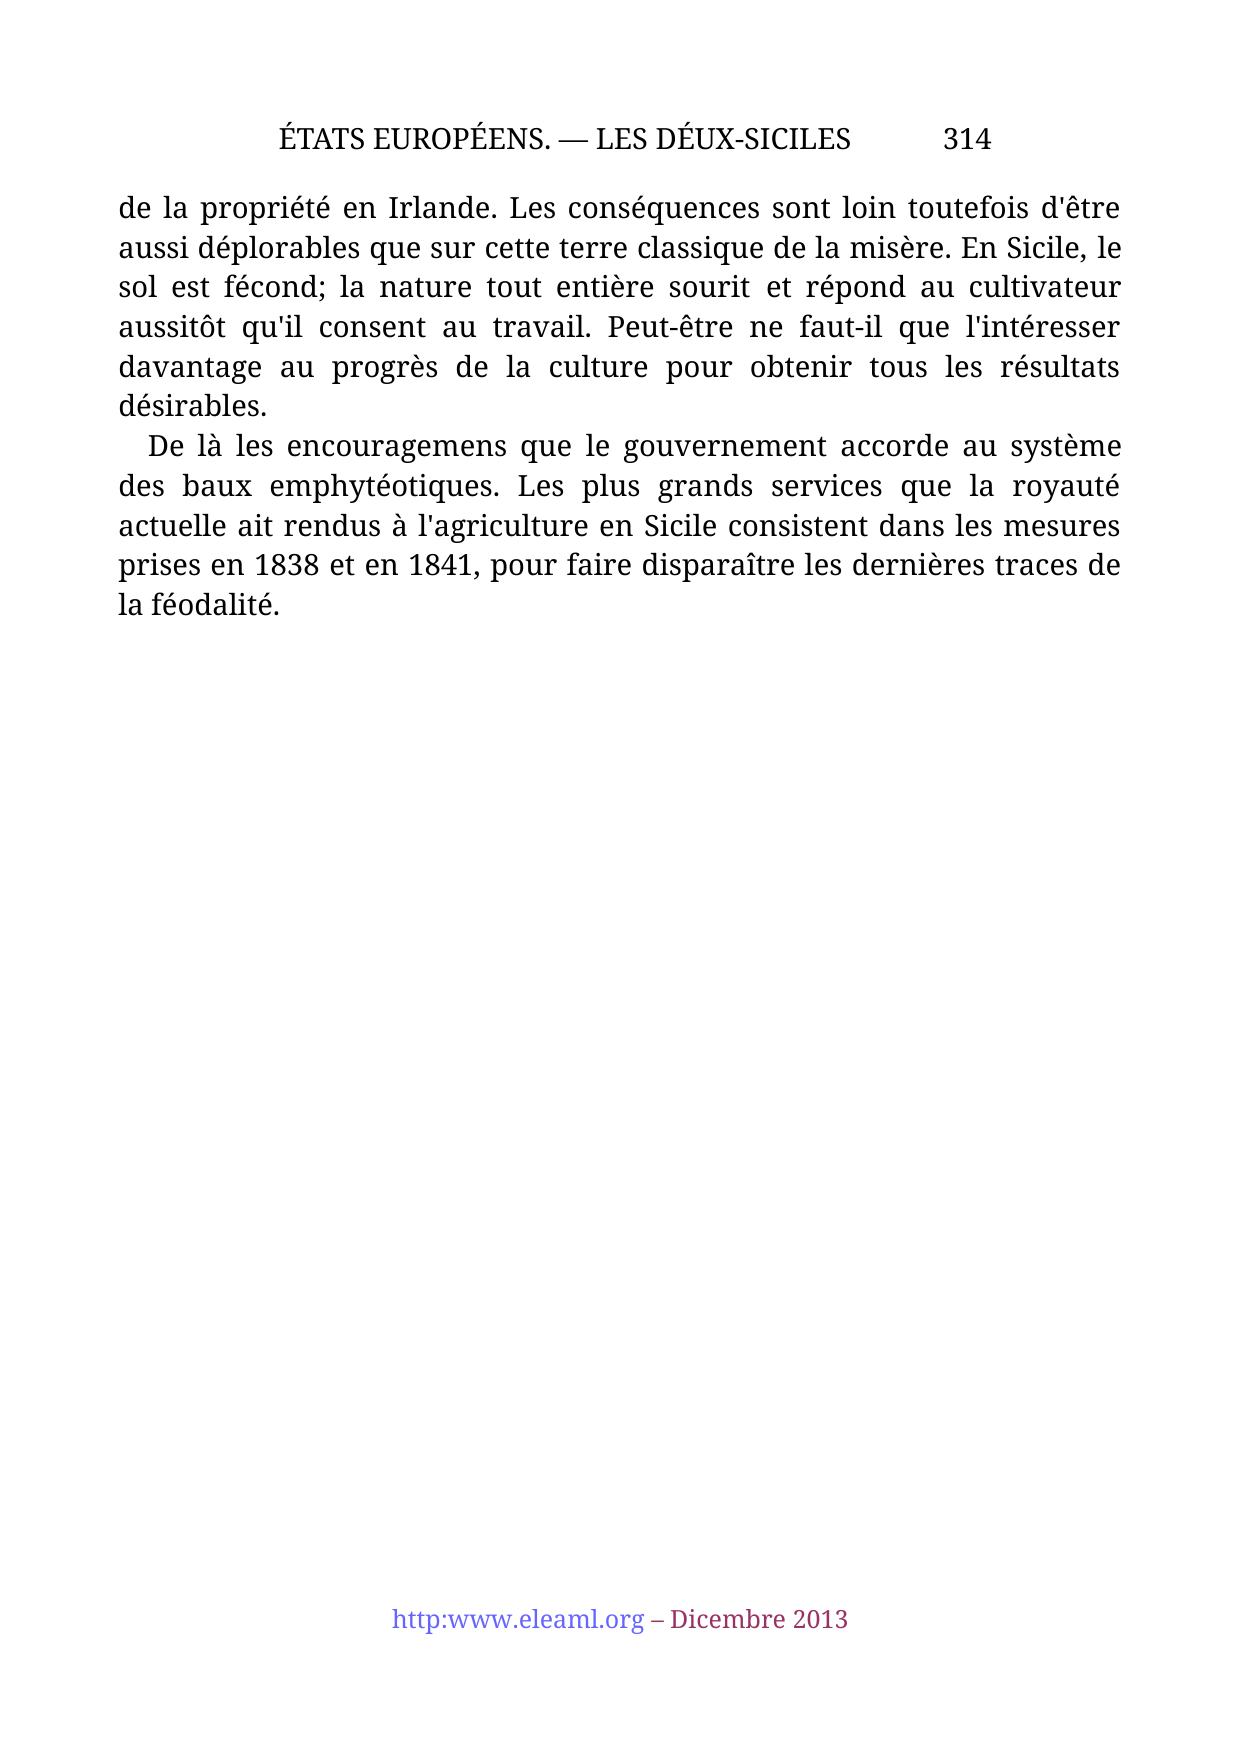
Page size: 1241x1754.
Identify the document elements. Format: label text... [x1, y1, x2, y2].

text De là les encouragemens que le gouvernement accorde au système des baux emphytéotiques. Les plus grands services que la royauté actuelle ait rendus à l'agriculture en Sicile consistent dans les mesures prises en 1838 et en 1841, pour faire disparaître les dernières traces de la féodalité. [118, 425, 1122, 624]
text de la propriété en Irlande. Les conséquences sont loin toutefois d'être aussi déplorables que sur cette terre classique de la misère. En Sicile, le sol est fécond; la nature tout entière sourit et répond au cultivateur aussitôt qu'il consent au travail. Peut-être ne faut-il que l'intéresser davantage au progrès de la culture pour obtenir tous les résultats désirables. [118, 187, 1122, 425]
